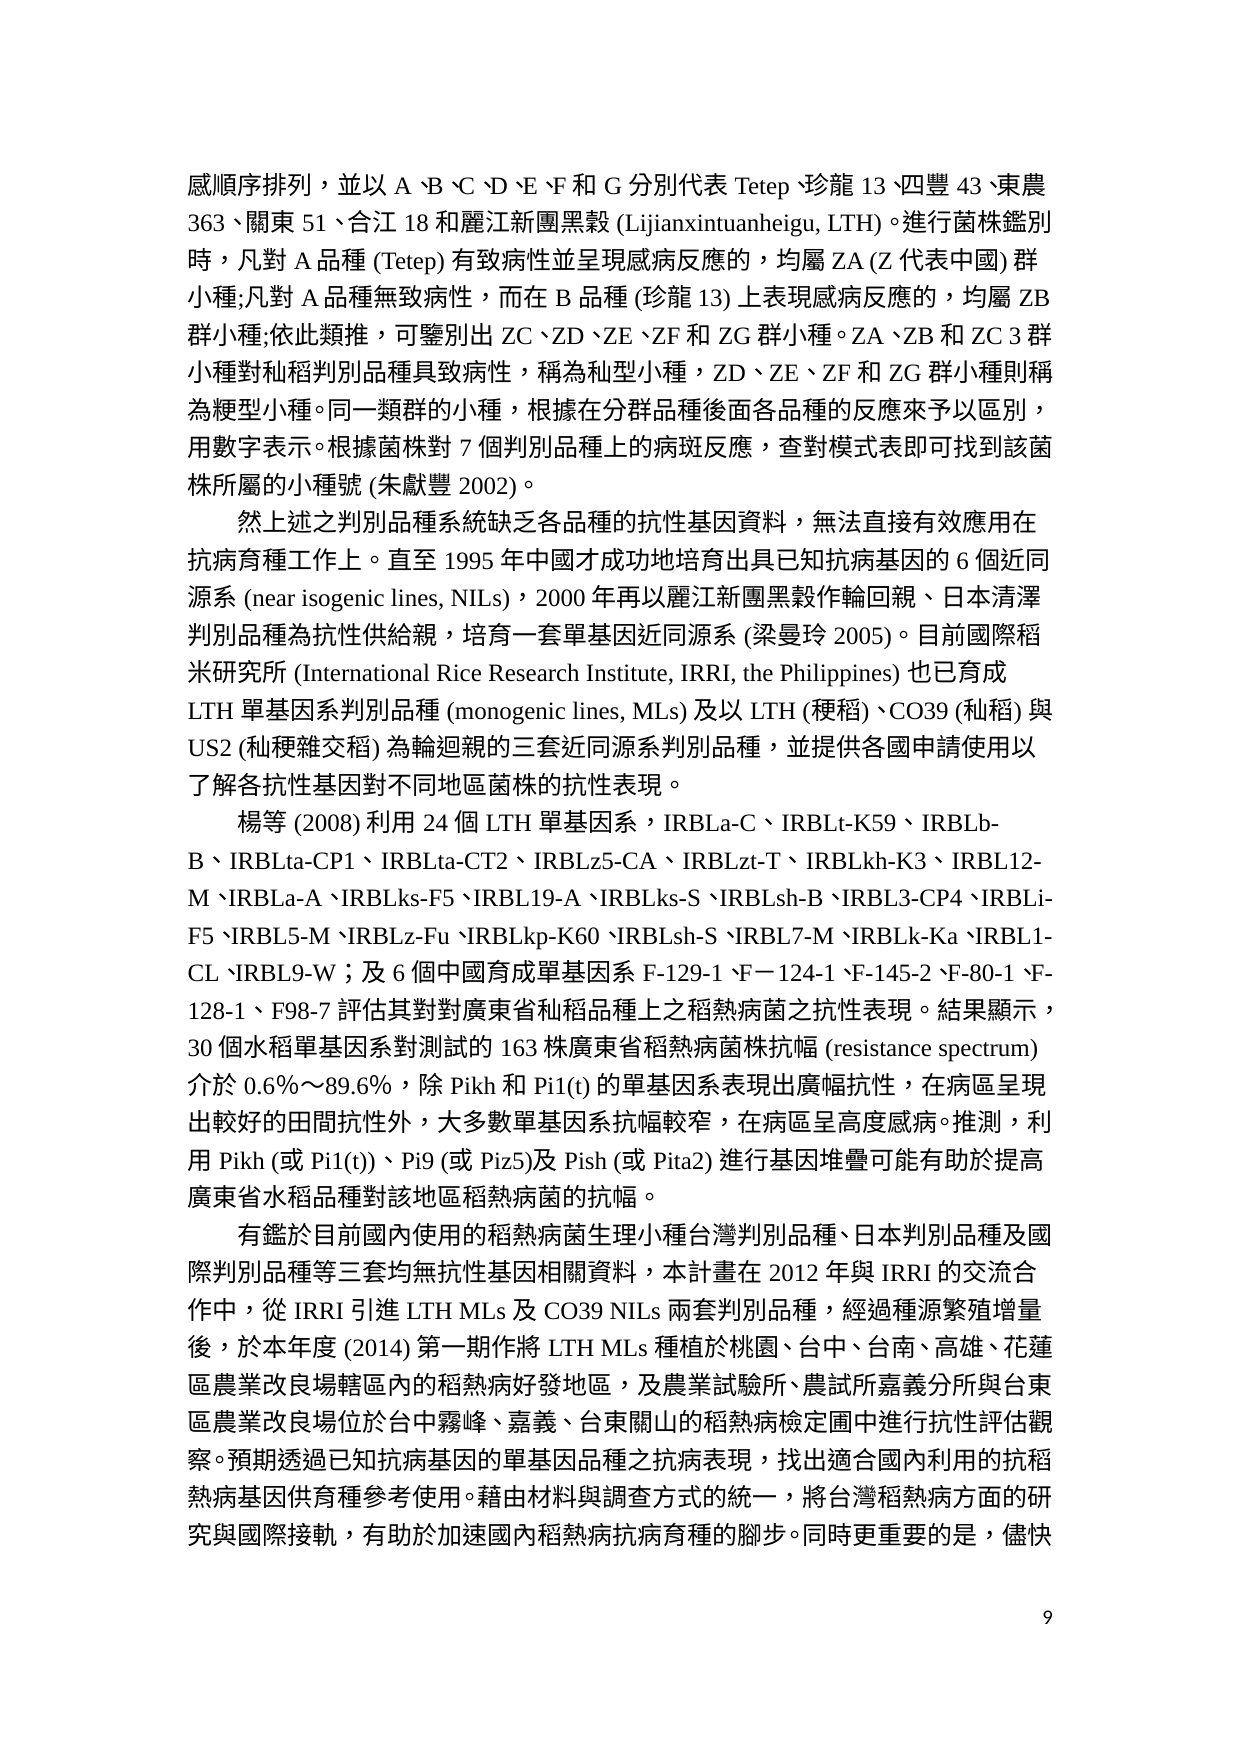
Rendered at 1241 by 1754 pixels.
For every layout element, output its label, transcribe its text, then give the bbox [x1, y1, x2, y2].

text 有鑑於目前國內使用的稻熱病菌生理小種台灣判別品種、日本判別品種及國際判別品種等三套均無抗性基因相關資料，本計畫在 2012 年與 IRRI 的交流合作中，從 IRRI 引進 LTH MLs 及 CO39 NILs 兩套判別品種，經過種源繁殖增量後，於本年度 (2014) 第一期作將 LTH MLs 種植於桃園、台中、台南、高雄、花蓮區農業改良場轄區內的稻熱病好發地區，及農業試驗所、農試所嘉義分所與台東區農業改良場位於台中霧峰、嘉義、台東關山的稻熱病檢定圃中進行抗性評估觀察。預期透過已知抗病基因的單基因品種之抗病表現，找出適合國內利用的抗稻熱病基因供育種參考使用。藉由材料與調查方式的統一，將台灣稻熱病方面的研究與國際接軌，有助於加速國內稻熱病抗病育種的腳步。同時更重要的是，儘快 [187, 1214, 1053, 1552]
text 感順序排列，並以 A、B、C、D、E、F 和 G 分別代表 Tetep、珍龍 13、四豐 43、東農 363、關東 51、合江 18 和麗江新團黑穀 (Lijianxintuanheigu, LTH)。進行菌株鑑別時，凡對 A 品種 (Tetep) 有致病性並呈現感病反應的，均屬ZA (Z 代表中國) 群小種;凡對 A 品種無致病性，而在 B 品種 (珍龍13) 上表現感病反應的，均屬 ZB 群小種;依此類推，可鑒別出 ZC、ZD、ZE、ZF 和 ZG 群小種。ZA、ZB 和ZC 3 群小種對秈稻判別品種具致病性，稱為秈型小種，ZD、ZE、ZF 和 ZG 群小種則稱為粳型小種。同一類群的小種，根據在分群品種後面各品種的反應來予以區別，用數字表示。根據菌株對 7 個判別品種上的病斑反應，查對模式表即可找到該菌株所屬的小種號 (朱獻豐 2002)。 [187, 164, 1053, 502]
text 楊等 (2008) 利用 24 個 LTH 單基因系，IRBLa-C、IRBLt-K59、IRBLb-B、IRBLta-CP1、IRBLta-CT2、IRBLz5-CA、IRBLzt-T、IRBLkh-K3、IRBL12-M、IRBLa-A、IRBLks-F5、IRBL19-A、IRBLks-S、IRBLsh-B、IRBL3-CP4、IRBLi-F5、IRBL5-M、IRBLz-Fu、IRBLkp-K60、IRBLsh-S、IRBL7-M、IRBLk-Ka、IRBL1-CL、IRBL9-W；及 6 個中國育成單基因系 F-129-1、F－124-1、F-145-2、F-80-1、F-128-1、F98-7 評估其對對廣東省秈稻品種上之稻熱病菌之抗性表現。結果顯示，30 個水稻單基因系對測試的 163 株廣東省稻熱病菌株抗幅 (resistance spectrum) 介於 0.6％～89.6％，除 Pikh 和 Pi1(t) 的單基因系表現出廣幅抗性，在病區呈現出較好的田間抗性外，大多數單基因系抗幅較窄，在病區呈高度感病。推測，利用 Pikh (或 Pi1(t))、Pi9 (或 Piz5)及 Pish (或 Pita2) 進行基因堆疊可能有助於提高廣東省水稻品種對該地區稻熱病菌的抗幅。 [187, 802, 1053, 1214]
text 然上述之判別品種系統缺乏各品種的抗性基因資料，無法直接有效應用在抗病育種工作上。直至 1995 年中國才成功地培育出具已知抗病基因的 6 個近同源系 (near isogenic lines, NILs)，2000 年再以麗江新團黑穀作輪回親、日本清澤判別品種為抗性供給親，培育一套單基因近同源系 (梁曼玲 2005)。目前國際稻米研究所 (International Rice Research Institute, IRRI, the Philippines) 也已育成 LTH 單基因系判別品種 (monogenic lines, MLs) 及以 LTH (稉稻)、CO39 (秈稻) 與 US2 (秈稉雜交稻) 為輪迴親的三套近同源系判別品種，並提供各國申請使用以了解各抗性基因對不同地區菌株的抗性表現。 [187, 502, 1053, 802]
